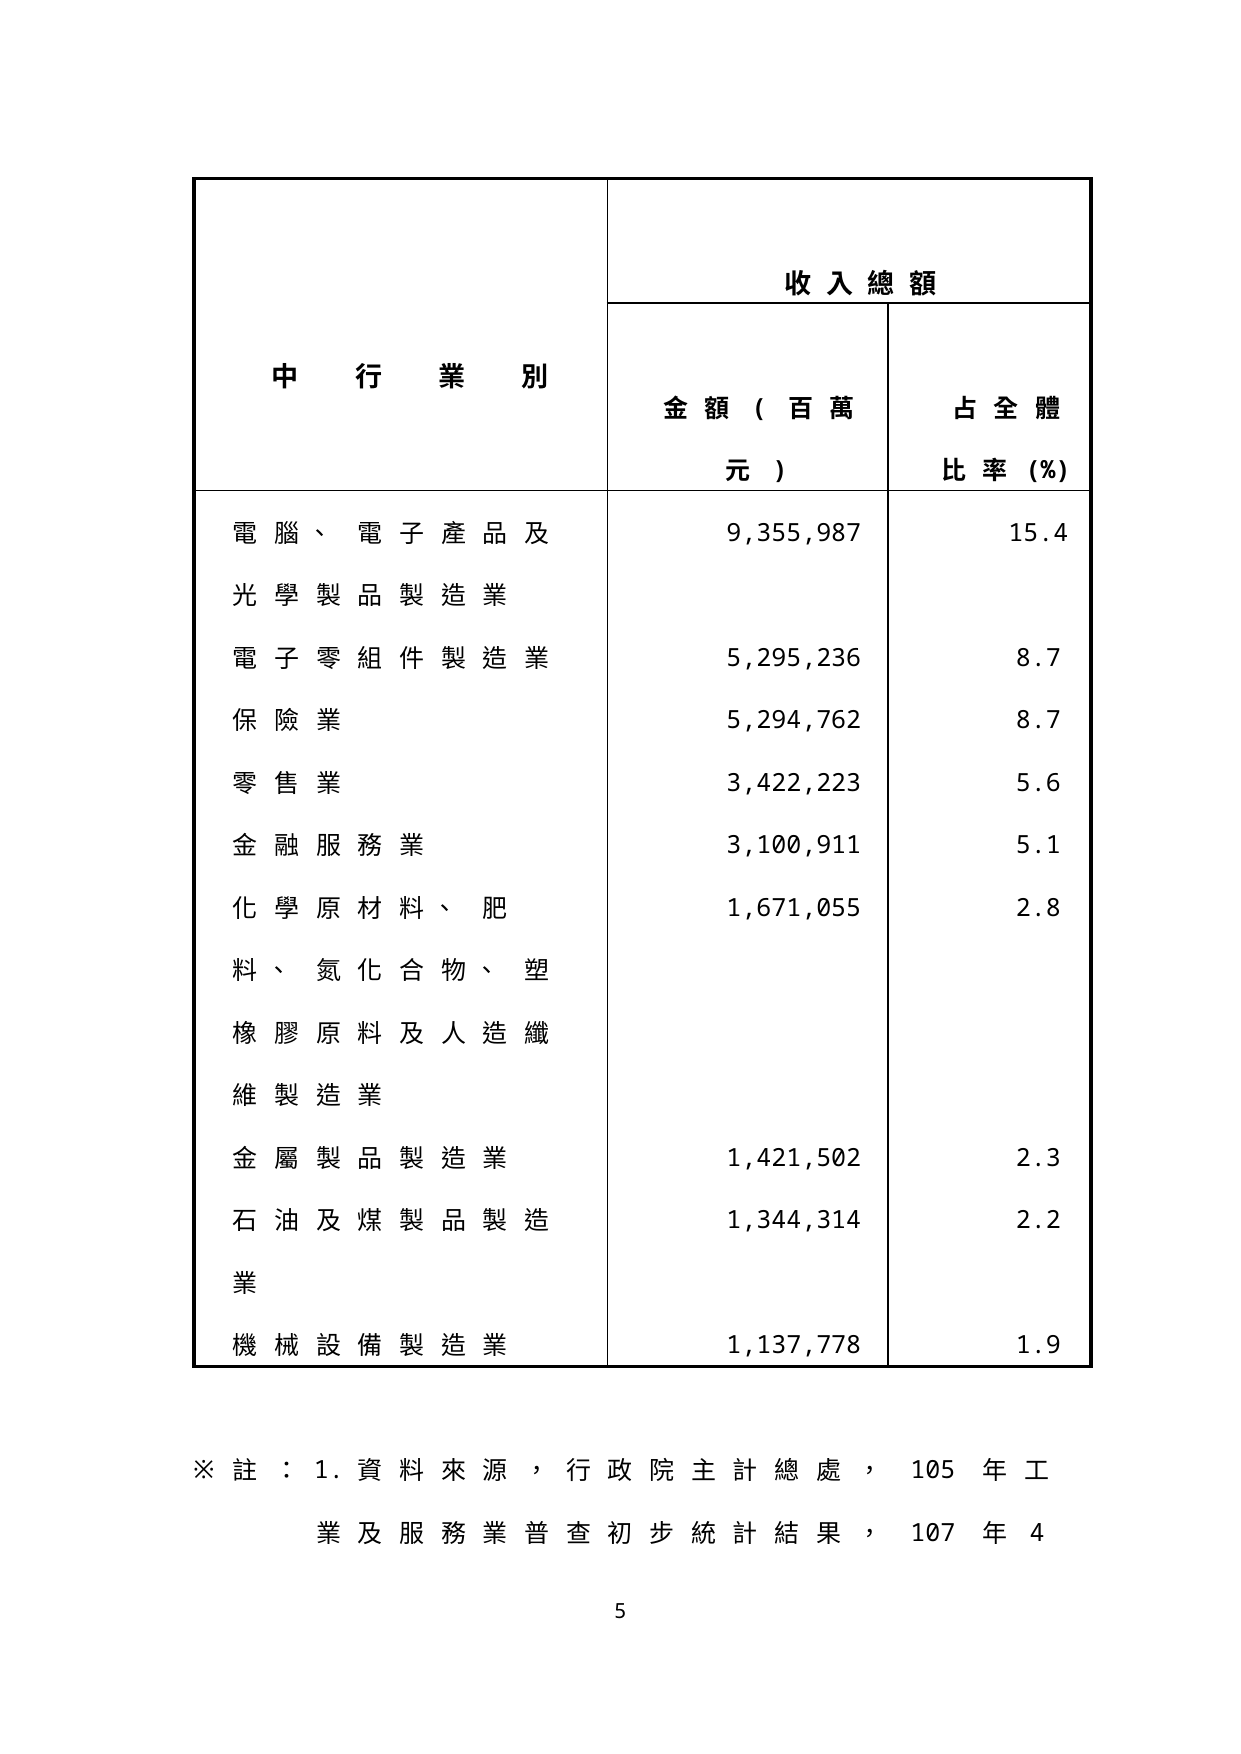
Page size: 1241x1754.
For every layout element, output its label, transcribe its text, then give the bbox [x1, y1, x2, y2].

table_cell 3,422,223 [608, 740, 887, 802]
table_cell 化學原材料、肥料、氮化合物、塑橡膠原料及人造纖維製造業 [196, 865, 607, 1115]
table_cell 保險業 [196, 677, 607, 740]
table_cell 占全體比率(%) [889, 304, 1089, 490]
table_cell 5.1 [889, 802, 1089, 865]
table_cell 2.8 [889, 865, 1089, 1115]
table_cell 5,295,236 [608, 615, 887, 677]
table_cell 2.2 [889, 1177, 1089, 1302]
table_cell 5,294,762 [608, 677, 887, 740]
table_header 中 行 業 別 [196, 180, 607, 490]
table_cell 5.6 [889, 740, 1089, 802]
table_cell 1,671,055 [608, 865, 887, 1115]
table_cell 9,355,987 [608, 491, 887, 615]
table_cell 金融服務業 [196, 802, 607, 865]
table_cell 零售業 [196, 740, 607, 802]
table_cell 1,421,502 [608, 1115, 887, 1177]
table_cell 2.3 [889, 1115, 1089, 1177]
table_cell 8.7 [889, 615, 1089, 677]
table_cell 1,137,778 [608, 1302, 887, 1365]
table_cell 金額(百萬元) [608, 304, 887, 490]
table_cell 金屬製品製造業 [196, 1115, 607, 1177]
table_cell 機械設備製造業 [196, 1302, 607, 1365]
table_cell 電腦、電子產品及光學製品製造業 [196, 491, 607, 615]
table_cell 1.9 [889, 1302, 1089, 1365]
table_cell 15.4 [889, 491, 1089, 615]
table_cell 8.7 [889, 677, 1089, 740]
table_header 收入總額 [608, 180, 1089, 302]
table_cell 3,100,911 [608, 802, 887, 865]
table_cell 電子零組件製造業 [196, 615, 607, 677]
table_cell 石油及煤製品製造業 [196, 1177, 607, 1302]
table_cell 1,344,314 [608, 1177, 887, 1302]
text ※註：1.資料來源，行政院主計總處，105年工業及服務業普查初步統計結果，107年4 [183, 1427, 1058, 1552]
